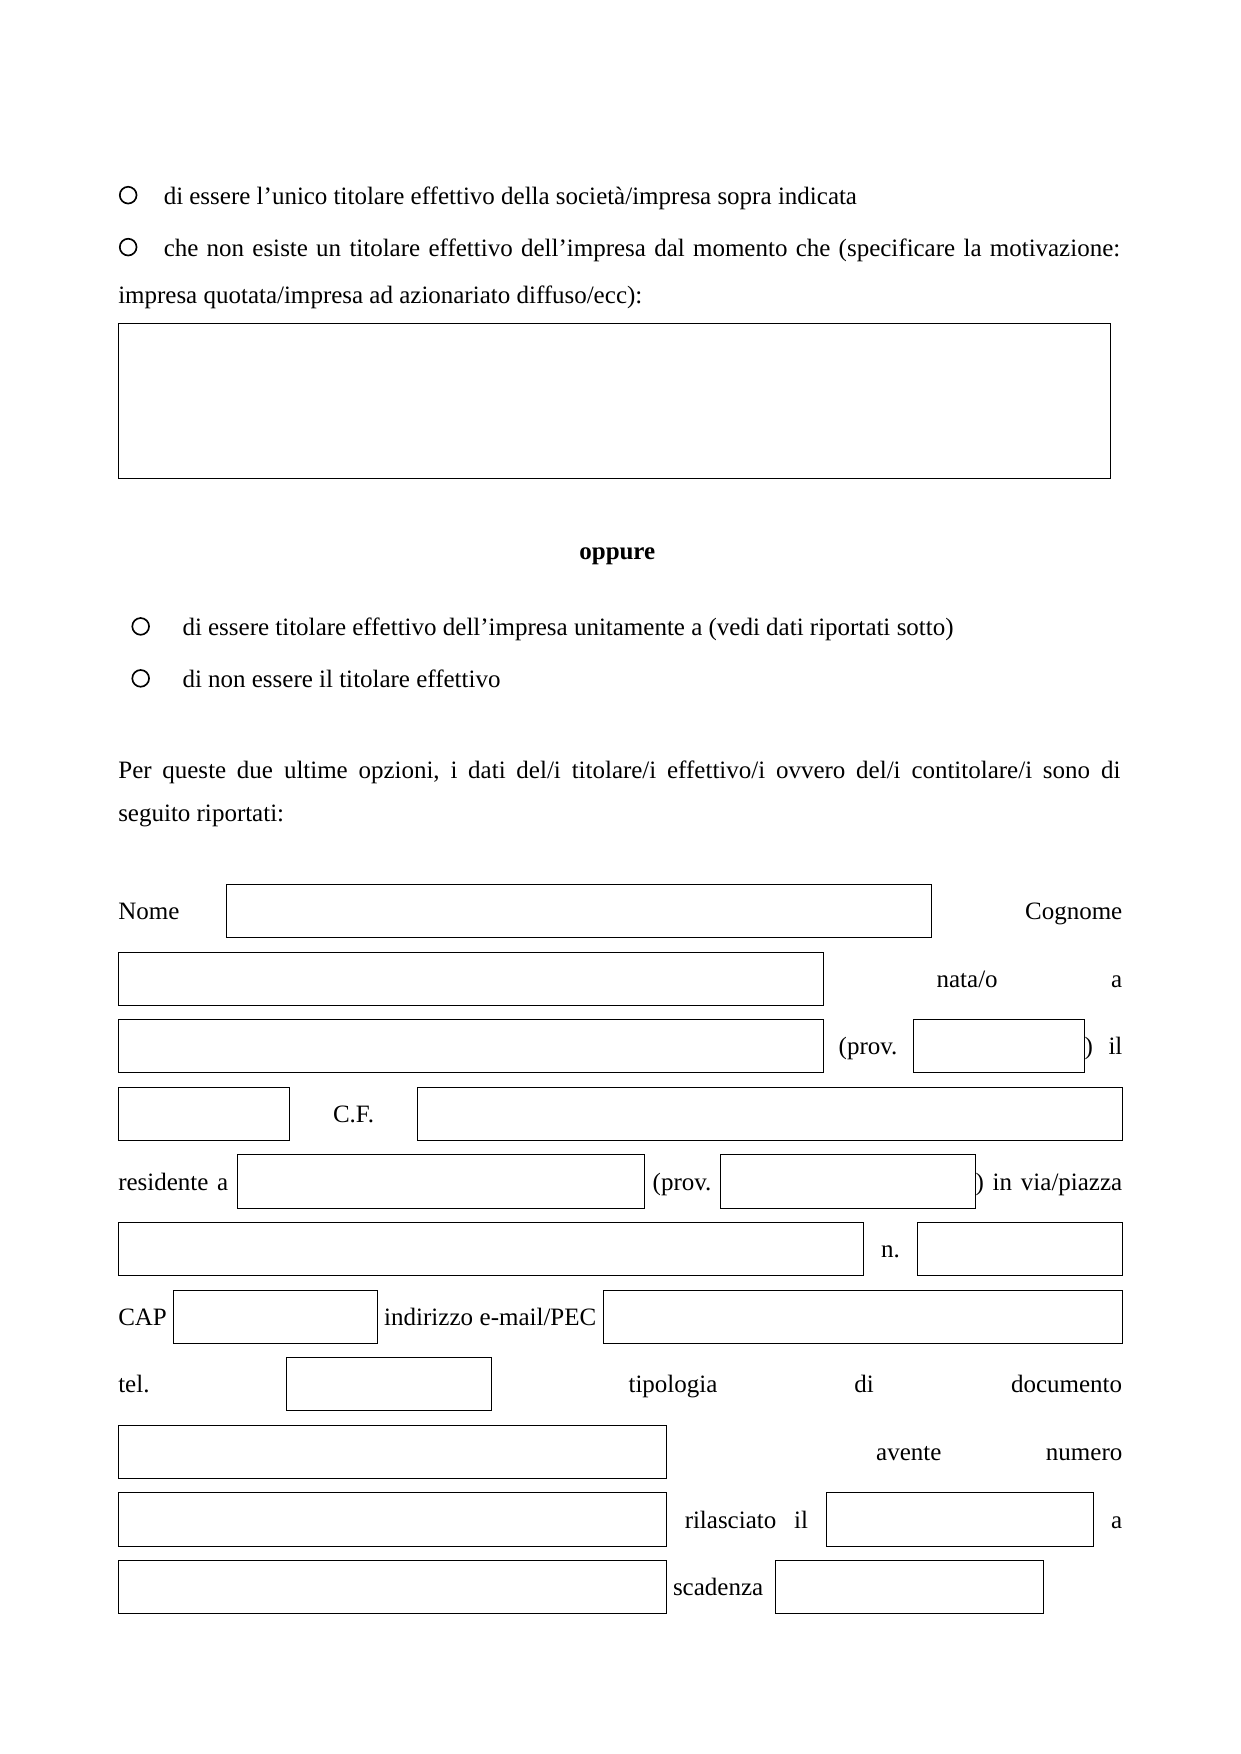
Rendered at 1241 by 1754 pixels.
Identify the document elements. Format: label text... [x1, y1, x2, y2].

text Nome Cognome nata/o a (prov. ) il C.F. residente a (prov. ) in via/piazza n. CAP indirizzo e-mail/PEC tel. tipologia di documento avente numero rilasciato il a scadenza [118, 884, 1122, 1613]
text oppure [118, 536, 1122, 564]
text Per queste due ultime opzioni, i dati del/i titolare/i effettivo/i ovvero del/i contitolare/i sono di seguito riportati: [118, 755, 1122, 827]
text che non esiste un titolare effettivo dell’impresa dal momento che (specificare la motivazione: impresa quotata/impresa ad azionariato diffuso/ecc): [118, 228, 1122, 309]
text di non essere il titolare effettivo [118, 659, 1122, 697]
text di essere titolare effettivo dell’impresa unitamente a (vedi dati riportati sotto) [176, 608, 1122, 645]
text di essere l’unico titolare effettivo della società/impresa sopra indicata [164, 176, 1122, 214]
